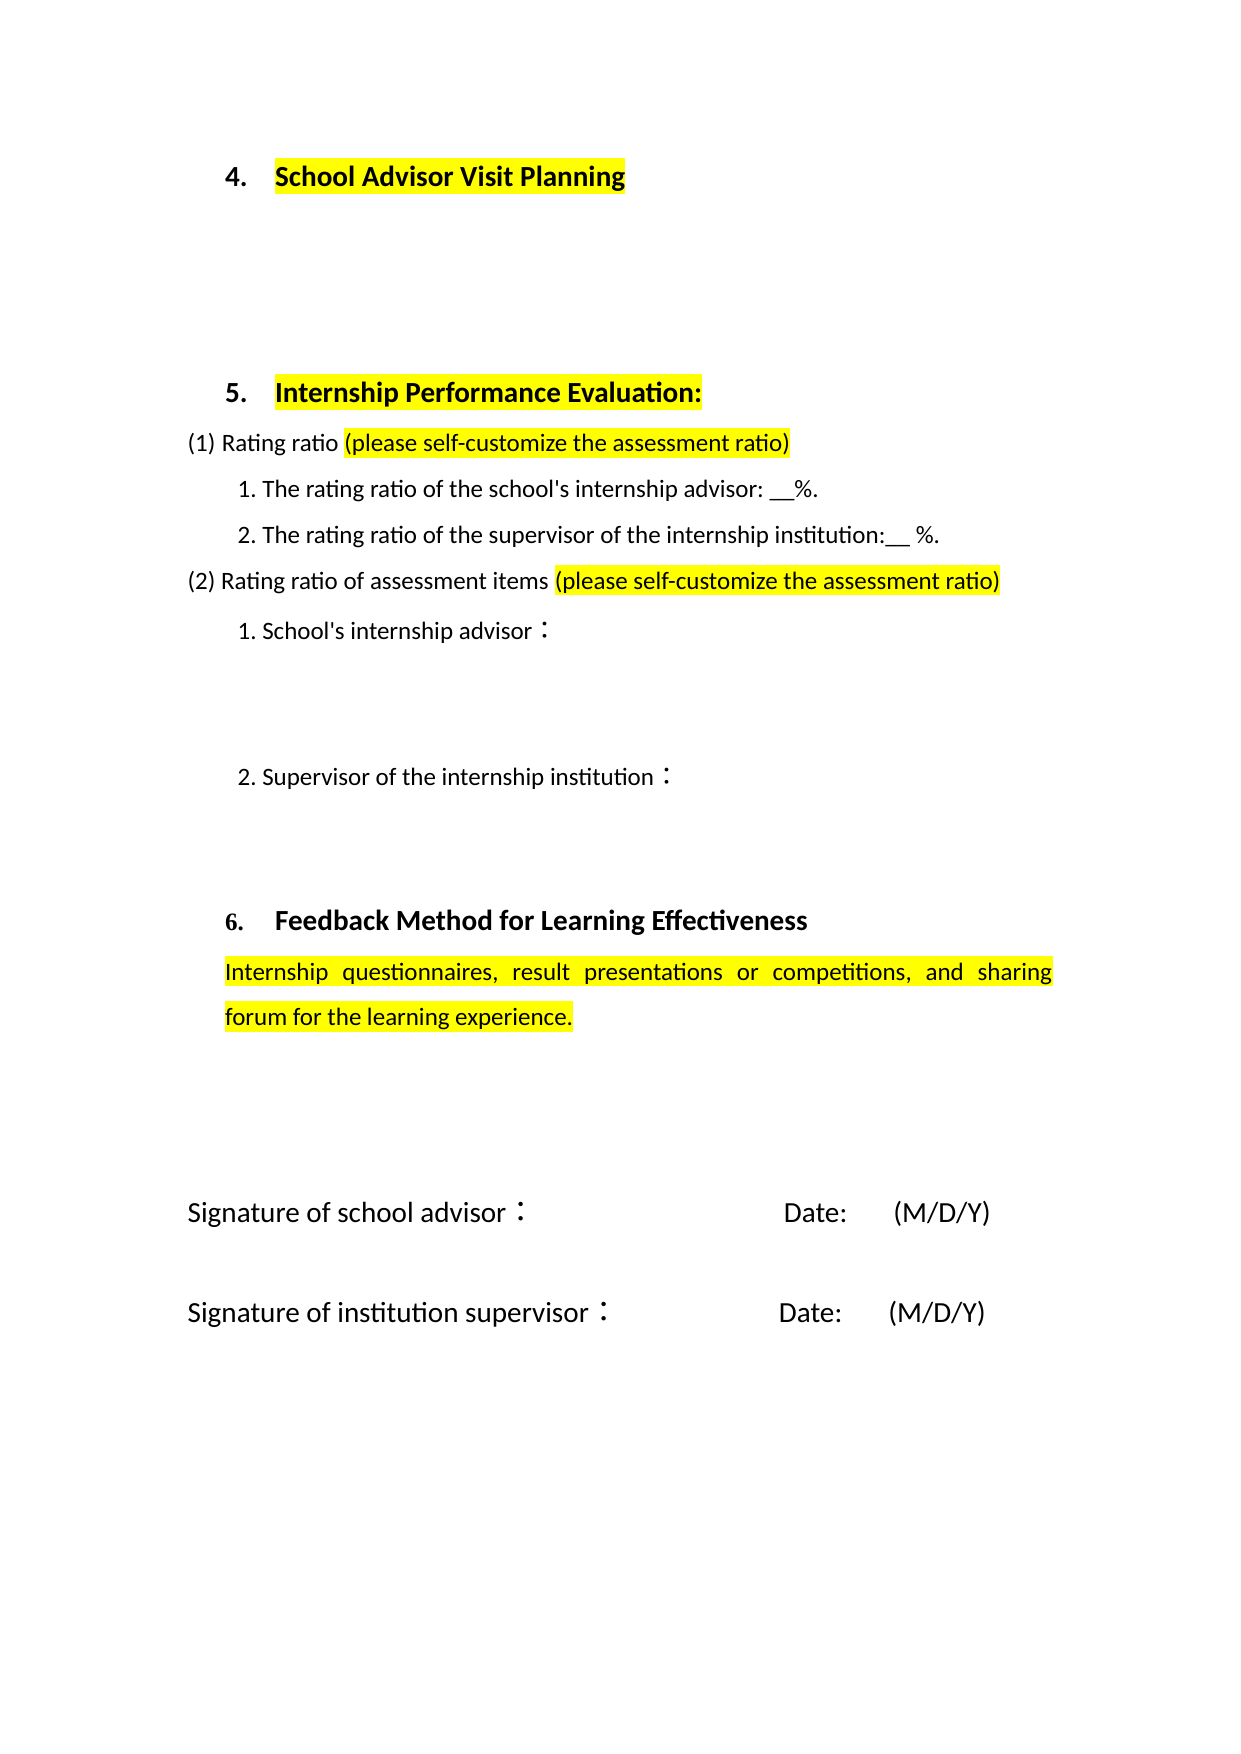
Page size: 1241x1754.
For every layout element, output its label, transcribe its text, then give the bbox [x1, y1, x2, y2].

text Signature of school advisor： Date: (M/D/Y) [187, 1168, 1053, 1230]
text Signature of institution supervisor： Date: (M/D/Y) [187, 1268, 1053, 1330]
text 1. The rating ratio of the school's internship advisor: __%. [237, 473, 1053, 504]
text Internship questionnaires, result presentations or competitions, and sharing forum for the learning experience. [225, 956, 1053, 1032]
list Feedback Method for Learning Effectiveness [225, 902, 1053, 938]
list Internship Performance Evaluation: [225, 374, 1053, 410]
list School Advisor Visit Planning [225, 158, 1053, 194]
text 1. School's internship advisor： [187, 611, 1053, 647]
text (1) Rating ratio (please self-customize the assessment ratio) [187, 428, 1053, 458]
text 2. Supervisor of the internship institution： [237, 756, 1053, 793]
text 2. The rating ratio of the supervisor of the internship institution:__ %. [237, 519, 1053, 549]
text (2) Rating ratio of assessment items (please self-customize the assessment ratio) [187, 565, 1053, 595]
